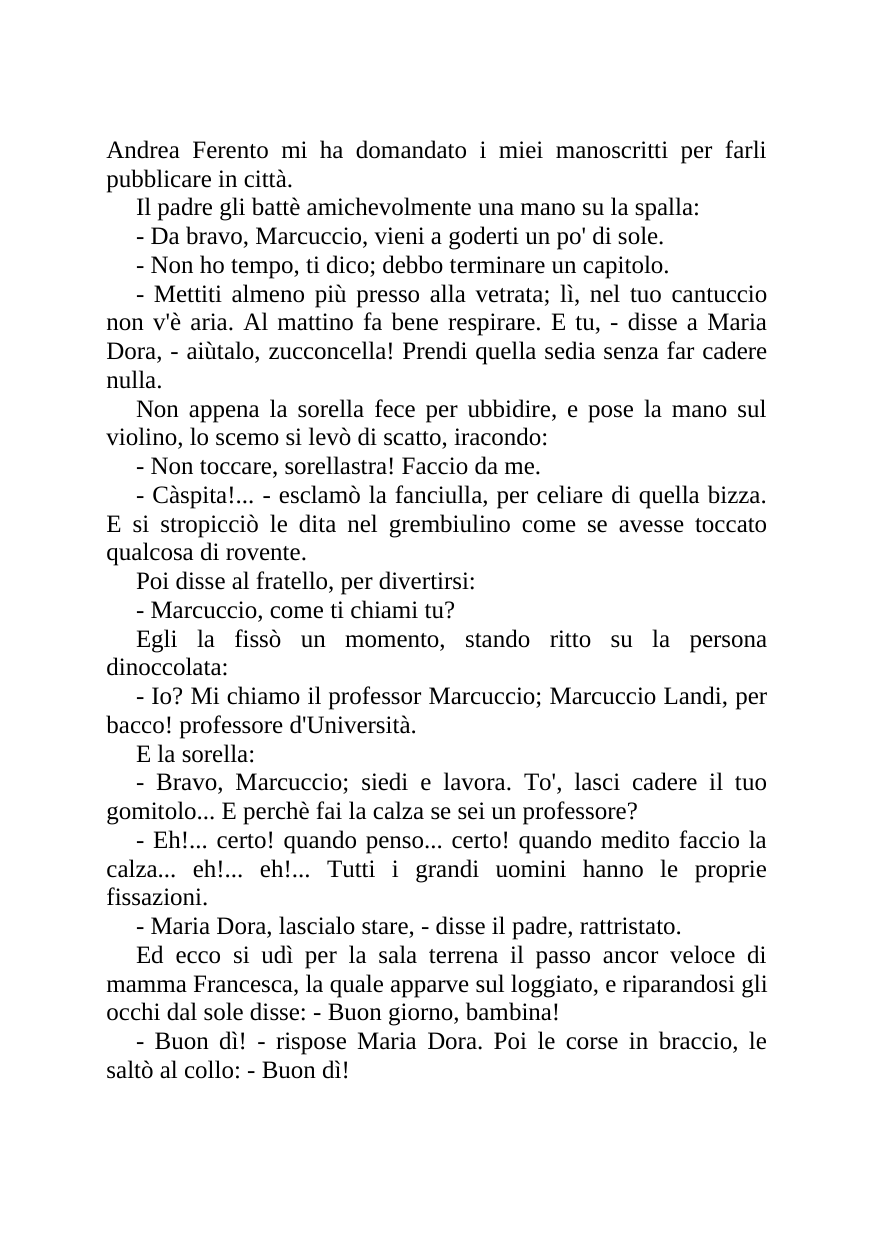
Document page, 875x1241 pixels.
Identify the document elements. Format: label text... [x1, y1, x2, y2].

text - Eh!... certo! quando penso... certo! quando medito faccio la calza... eh!... eh!... Tutti i grandi uomini hanno le proprie fissazioni. [106, 825, 768, 911]
text - Non ho tempo, ti dico; debbo terminare un capitolo. [106, 250, 768, 279]
text - Bravo, Marcuccio; siedi e lavora. To', lasci cadere il tuo gomitolo... E perchè fai la calza se sei un professore? [106, 767, 768, 825]
text Il padre gli battè amichevolmente una mano su la spalla: [106, 192, 768, 221]
text Andrea Ferento mi ha domandato i miei manoscritti per farli pubblicare in città. [106, 135, 768, 192]
text E la sorella: [106, 739, 768, 767]
text - Non toccare, sorellastra! Faccio da me. [106, 451, 768, 480]
text Egli la fissò un momento, stando ritto su la persona dinoccolata: [106, 624, 768, 681]
text - Càspita!... - esclamò la fanciulla, per celiare di quella bizza. E si stropicciò le dita nel grembiulino come se avesse toccato qualcosa di rovente. [106, 480, 768, 566]
text Poi disse al fratello, per divertirsi: [106, 566, 768, 595]
text Ed ecco si udì per la sala terrena il passo ancor veloce di mamma Francesca, la quale apparve sul loggiato, e riparandosi gli occhi dal sole disse: - Buon giorno, bambina! [106, 940, 768, 1026]
text - Mettiti almeno più presso alla vetrata; lì, nel tuo cantuccio non v'è aria. Al mattino fa bene respirare. E tu, - disse a Maria Dora, - aiùtalo, zucconcella! Prendi quella sedia senza far cadere nulla. [106, 279, 768, 394]
text - Maria Dora, lascialo stare, - disse il padre, rattristato. [106, 911, 768, 940]
text - Marcuccio, come ti chiami tu? [106, 595, 768, 624]
text Non appena la sorella fece per ubbidire, e pose la mano sul violino, lo scemo si levò di scatto, iracondo: [106, 394, 768, 451]
text - Buon dì! - rispose Maria Dora. Poi le corse in braccio, le saltò al collo: - Buon dì! [106, 1026, 768, 1084]
text - Io? Mi chiamo il professor Marcuccio; Marcuccio Landi, per bacco! professore d'Università. [106, 681, 768, 739]
text - Da bravo, Marcuccio, vieni a goderti un po' di sole. [106, 221, 768, 250]
